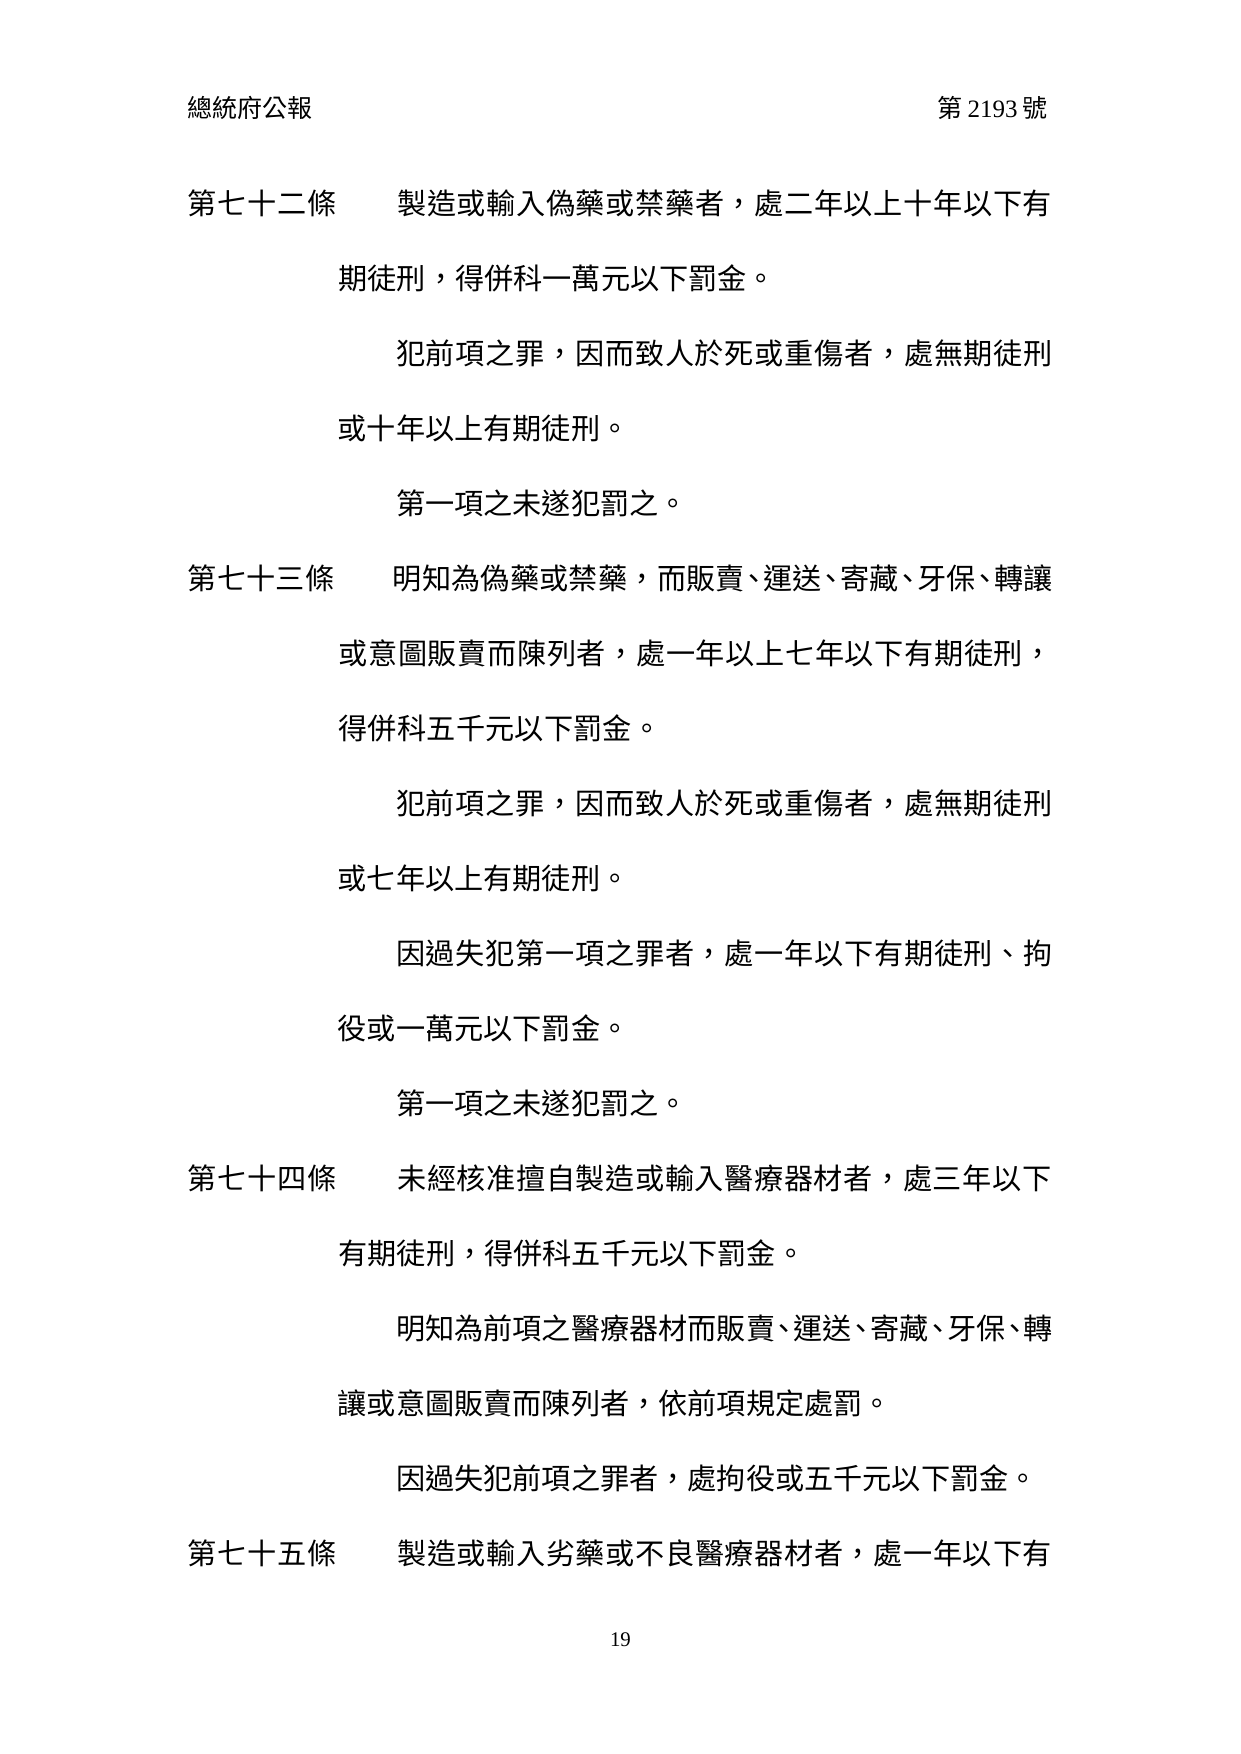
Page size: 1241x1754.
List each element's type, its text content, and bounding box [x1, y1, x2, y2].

text 第一項之未遂犯罰之。 [337, 1064, 1053, 1139]
text 明知為前項之醫療器材而販賣、運送、寄藏、牙保、轉讓或意圖販賣而陳列者，依前項規定處罰。 [337, 1289, 1053, 1439]
text 因過失犯前項之罪者，處拘役或五千元以下罰金。 [337, 1439, 1053, 1514]
text 犯前項之罪，因而致人於死或重傷者，處無期徒刑或七年以上有期徒刑。 [337, 764, 1053, 914]
text 第一項之未遂犯罰之。 [337, 464, 1053, 539]
text 因過失犯第一項之罪者，處一年以下有期徒刑、拘役或一萬元以下罰金。 [337, 914, 1053, 1064]
text 第七十四條 未經核准擅自製造或輸入醫療器材者，處三年以下有期徒刑，得併科五千元以下罰金。 [187, 1139, 1053, 1289]
text 犯前項之罪，因而致人於死或重傷者，處無期徒刑或十年以上有期徒刑。 [337, 314, 1053, 464]
text 第七十二條 製造或輸入偽藥或禁藥者，處二年以上十年以下有期徒刑，得併科一萬元以下罰金。 [187, 164, 1053, 314]
text 第七十三條 明知為偽藥或禁藥，而販賣、運送、寄藏、牙保、轉讓或意圖販賣而陳列者，處一年以上七年以下有期徒刑，得併科五千元以下罰金。 [187, 539, 1053, 764]
text 第七十五條 製造或輸入劣藥或不良醫療器材者，處一年以下有 [187, 1514, 1053, 1589]
